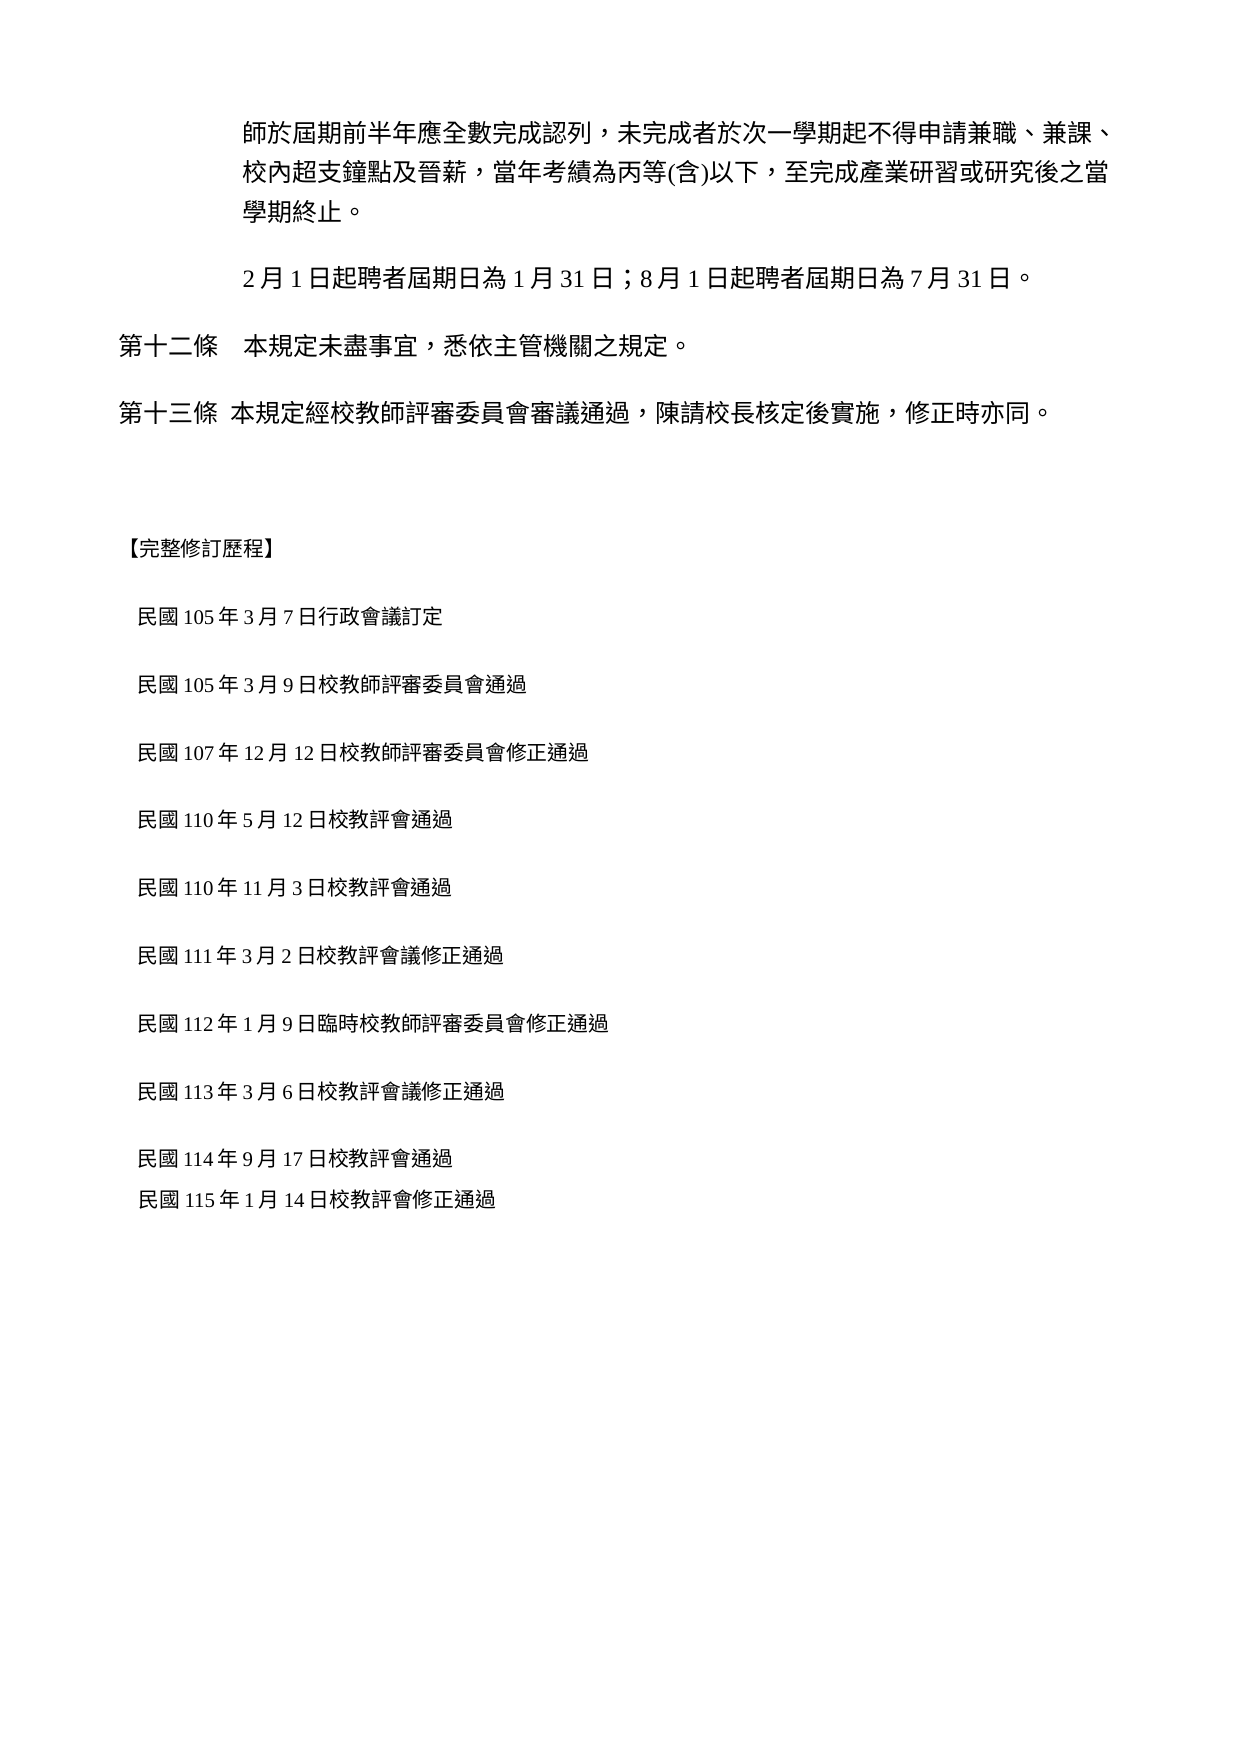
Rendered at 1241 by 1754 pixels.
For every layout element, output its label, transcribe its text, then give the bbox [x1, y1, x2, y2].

text 民國107年12月12日校教師評審委員會修正通過 [137, 709, 1113, 772]
text 【完整修訂歷程】 [118, 506, 1122, 568]
text 民國113年3月6日校教評會議修正通過 [137, 1048, 1113, 1111]
text 第十三條 本規定經校教師評審委員會審議通過，陳請校長核定後實施，修正時亦同。 [118, 370, 1122, 433]
text 民國115年1月14日校教評會修正通過 [138, 1184, 1122, 1213]
text 民國114年9月17日校教評會通過 [137, 1116, 1113, 1179]
text 民國105年3月7日行政會議訂定 [137, 574, 1113, 636]
text 2月1日起聘者屆期日為1月31日；8月1日起聘者屆期日為7月31日。 [242, 234, 1119, 297]
text 師於屆期前半年應全數完成認列，未完成者於次一學期起不得申請兼職、兼課、校內超支鐘點及晉薪，當年考績為丙等(含)以下，至完成產業研習或研究後之當學期終止。 [118, 111, 1119, 229]
text 民國110年11月3日校教評會通過 [137, 845, 1113, 907]
text 第十二條 本規定未盡事宜，悉依主管機關之規定。 [118, 302, 1122, 365]
text 民國105年3月9日校教師評審委員會通過 [137, 641, 1113, 704]
text 民國111年3月2日校教評會議修正通過 [137, 913, 1113, 975]
text 民國112年1月9日臨時校教師評審委員會修正通過 [137, 981, 1113, 1043]
text 民國110年5月12日校教評會通過 [137, 777, 1113, 839]
